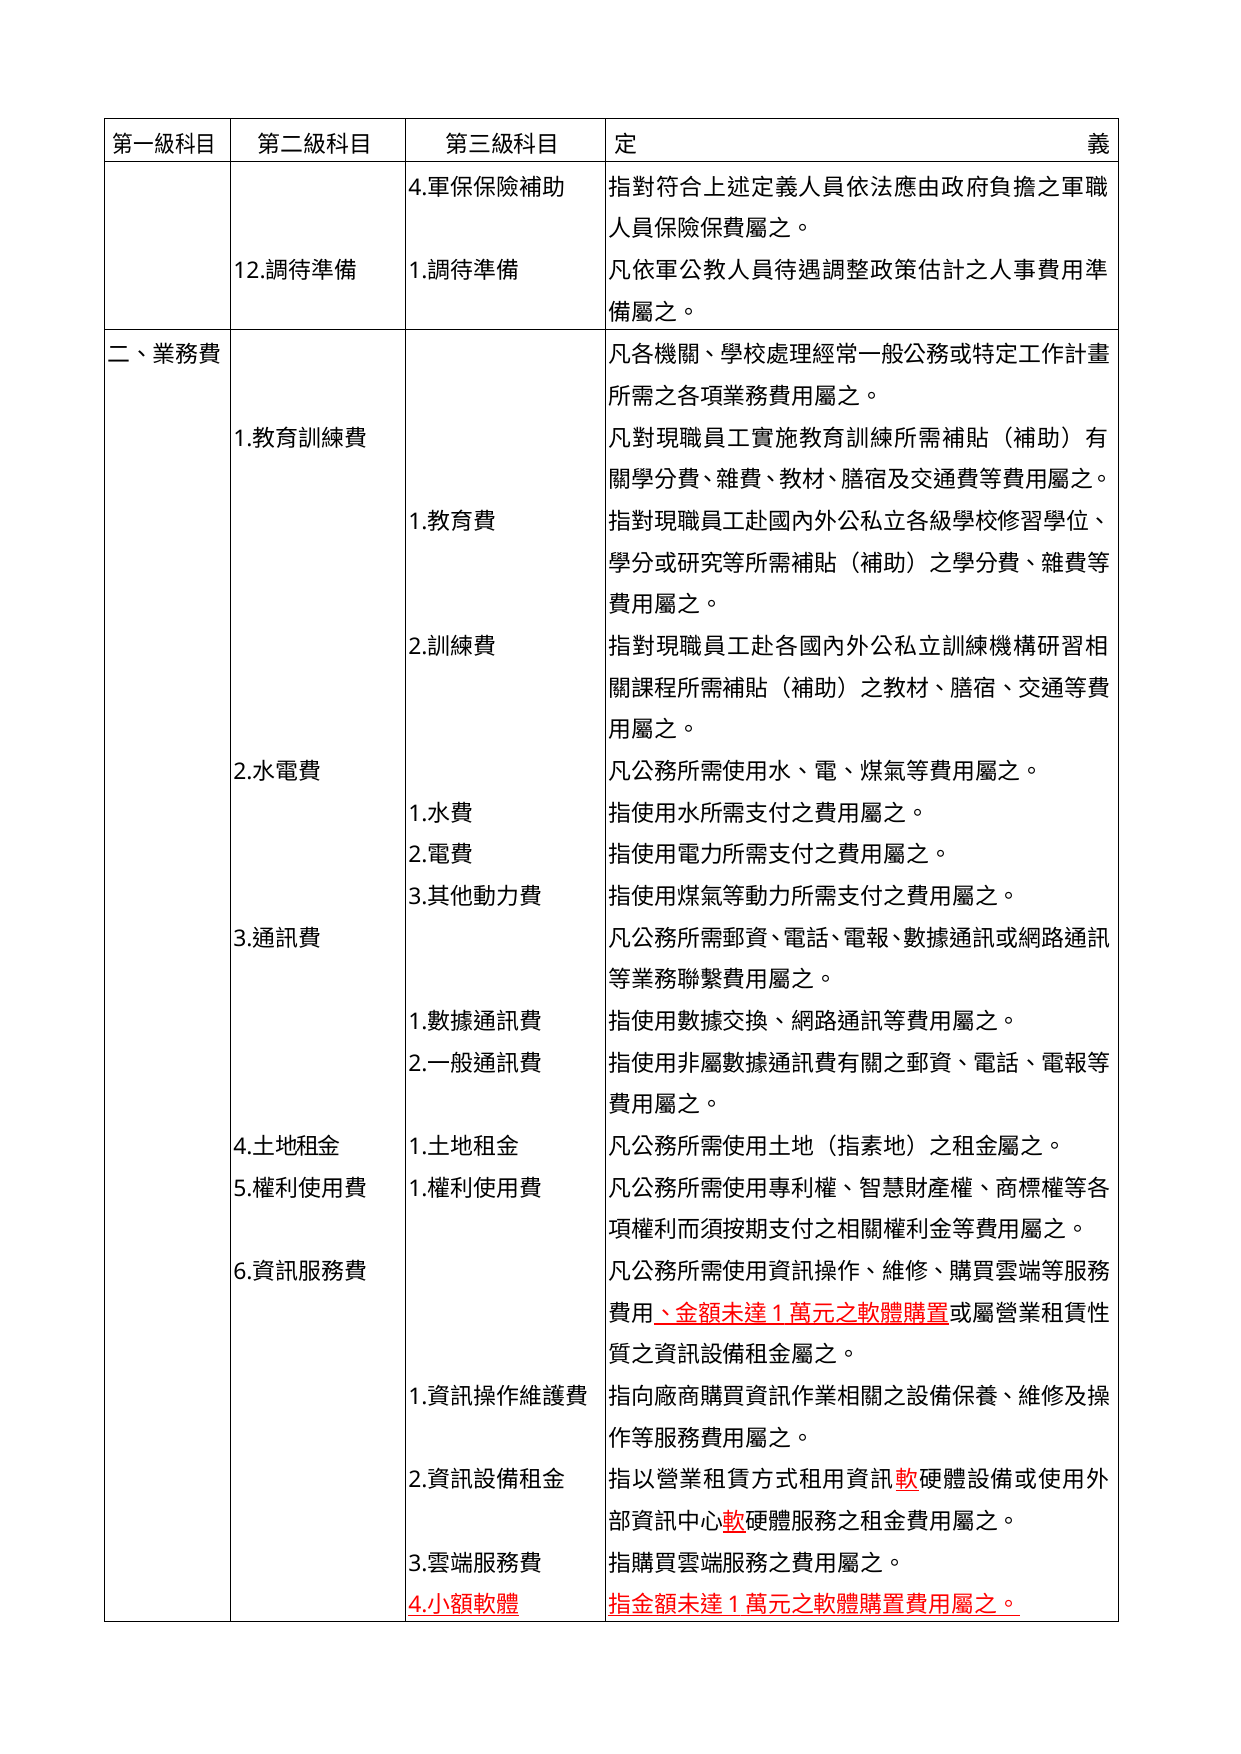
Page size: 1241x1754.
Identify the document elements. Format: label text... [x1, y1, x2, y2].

table_header 第三級科目 [406, 119, 605, 161]
table_header 第二級科目 [231, 119, 405, 161]
table_cell 12.調待準備 [231, 162, 405, 328]
table_cell 凡各機關、學校處理經常一般公務或特定工作計畫所需之各項業務費用屬之。 凡對現職員工實施教育訓練所需補貼（補助）有關學分費、雜費、教材、膳宿及交通費等費用屬之。 指對現職員工赴國內外公私立各級學校修習學位、學分或研究等所需補貼（補助）之學分費、雜費等費用屬之。 指對現職員工赴各國內外公私立訓練機構研習相關課程所需補貼（補助）之教材、膳宿、交通等費用屬之。 凡公務所需使用水、電、煤氣等費用屬之。 指使用水所需支付之費用屬之。 指使用電力所需支付之費用屬之。 指使用煤氣等動力所需支付之費用屬之。 凡公務所需郵資、電話、電報、數據通訊或網路通訊等業務聯繫費用屬之。 指使用數據交換、網路通訊等費用屬之。 指使用非屬數據通訊費有關之郵資、電話、電報等費用屬之。 凡公務所需使用土地（指素地）之租金屬之。 凡公務所需使用專利權、智慧財產權、商標權等各項權利而須按期支付之相關權利金等費用屬之。 凡公務所需使用資訊操作、維修、購買雲端等服務費用、金額未達1萬元之軟體購置或屬營業租賃性質之資訊設備租金屬之。 指向廠商購買資訊作業相關之設備保養、維修及操作等服務費用屬之。 指以營業租賃方式租用資訊軟硬體設備或使用外部資訊中心軟硬體服務之租金費用屬之。 指購買雲端服務之費用屬之。 指金額未達1萬元之軟體購置費用屬之。 [606, 330, 1118, 1621]
table_cell 二、業務費 [105, 330, 230, 1621]
table_header 第一級科目 [105, 119, 230, 161]
table_cell 1.教育費 2.訓練費 1.水費 2.電費 3.其他動力費 1.數據通訊費 2.一般通訊費 1.土地租金 1.權利使用費 1.資訊操作維護費 2.資訊設備租金 3.雲端服務費 4.小額軟體 [406, 330, 605, 1621]
table_header 定義 [606, 119, 1118, 161]
table_cell [105, 162, 230, 328]
table_cell 指對符合上述定義人員依法應由政府負擔之軍職人員保險保費屬之。 凡依軍公教人員待遇調整政策估計之人事費用準備屬之。 [606, 162, 1118, 328]
table_cell 1.教育訓練費 2.水電費 3.通訊費 4.土地租金 5.權利使用費 6.資訊服務費 [231, 330, 405, 1621]
table_cell 4.軍保保險補助 1.調待準備 [406, 162, 605, 328]
